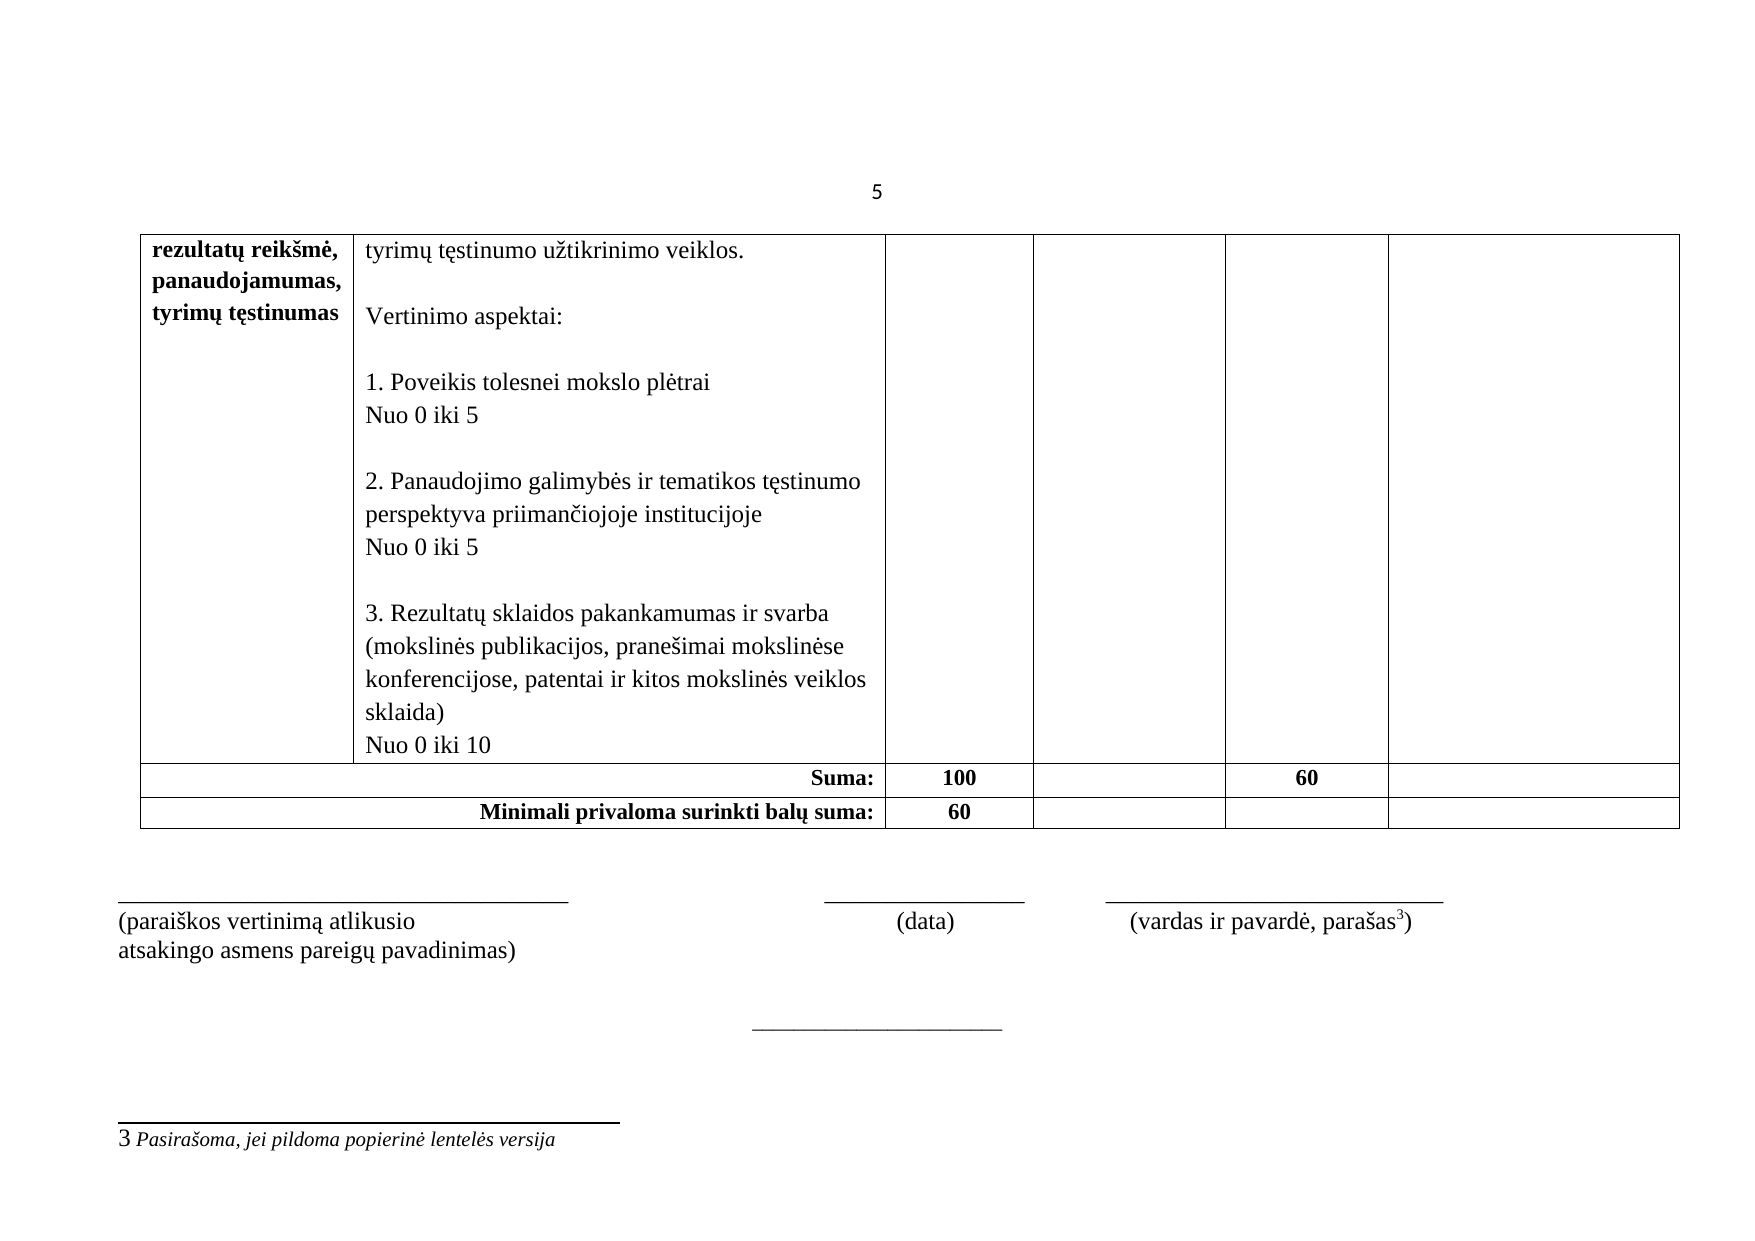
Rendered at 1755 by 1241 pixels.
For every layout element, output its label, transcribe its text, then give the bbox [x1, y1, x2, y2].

table_cell [1680, 234, 1686, 763]
table_cell 60 [1226, 764, 1388, 797]
table_cell [1226, 798, 1388, 828]
table_cell [1034, 235, 1225, 763]
table_cell [1389, 798, 1679, 828]
table_cell rezultatų reikšmė, panaudojamumas, tyrimų tęstinumas [141, 235, 353, 763]
text ____________________________________ ________________ ___________________________ [118, 877, 1636, 906]
table_cell [1034, 798, 1225, 828]
table_cell [1389, 235, 1679, 763]
text (paraiškos vertinimą atlikusio (data) (vardas ir pavardė, parašas) [118, 906, 1636, 935]
text ________________________ [118, 1009, 1636, 1033]
table_cell 60 [886, 798, 1033, 828]
table_cell [129, 234, 140, 763]
table_cell Minimali privaloma surinkti balų suma: [141, 798, 885, 828]
table_cell [1680, 797, 1686, 828]
table_cell 100 [886, 764, 1033, 797]
table_cell [1034, 764, 1225, 797]
table_cell Suma: [141, 764, 885, 797]
table_cell [1226, 235, 1388, 763]
text atsakingo asmens pareigų pavadinimas) [118, 935, 1636, 964]
table_cell [129, 797, 140, 828]
text Pasirašoma, jei pildoma popierinė lentelės versija [118, 1123, 1636, 1152]
table_cell [1389, 764, 1679, 797]
table_cell [129, 763, 140, 797]
table_cell [1680, 763, 1686, 797]
table_cell [886, 235, 1033, 763]
table_cell tyrimų tęstinumo užtikrinimo veiklos. Vertinimo aspektai: 1. Poveikis tolesnei mokslo plėtrai Nuo 0 iki 5 2. Panaudojimo galimybės ir tematikos tęstinumo perspektyva priimančiojoje institucijoje Nuo 0 iki 5 3. Rezultatų sklaidos pakankamumas ir svarba (mokslinės publikacijos, pranešimai mokslinėse konferencijose, patentai ir kitos mokslinės veiklos sklaida) Nuo 0 iki 10 [354, 235, 885, 763]
